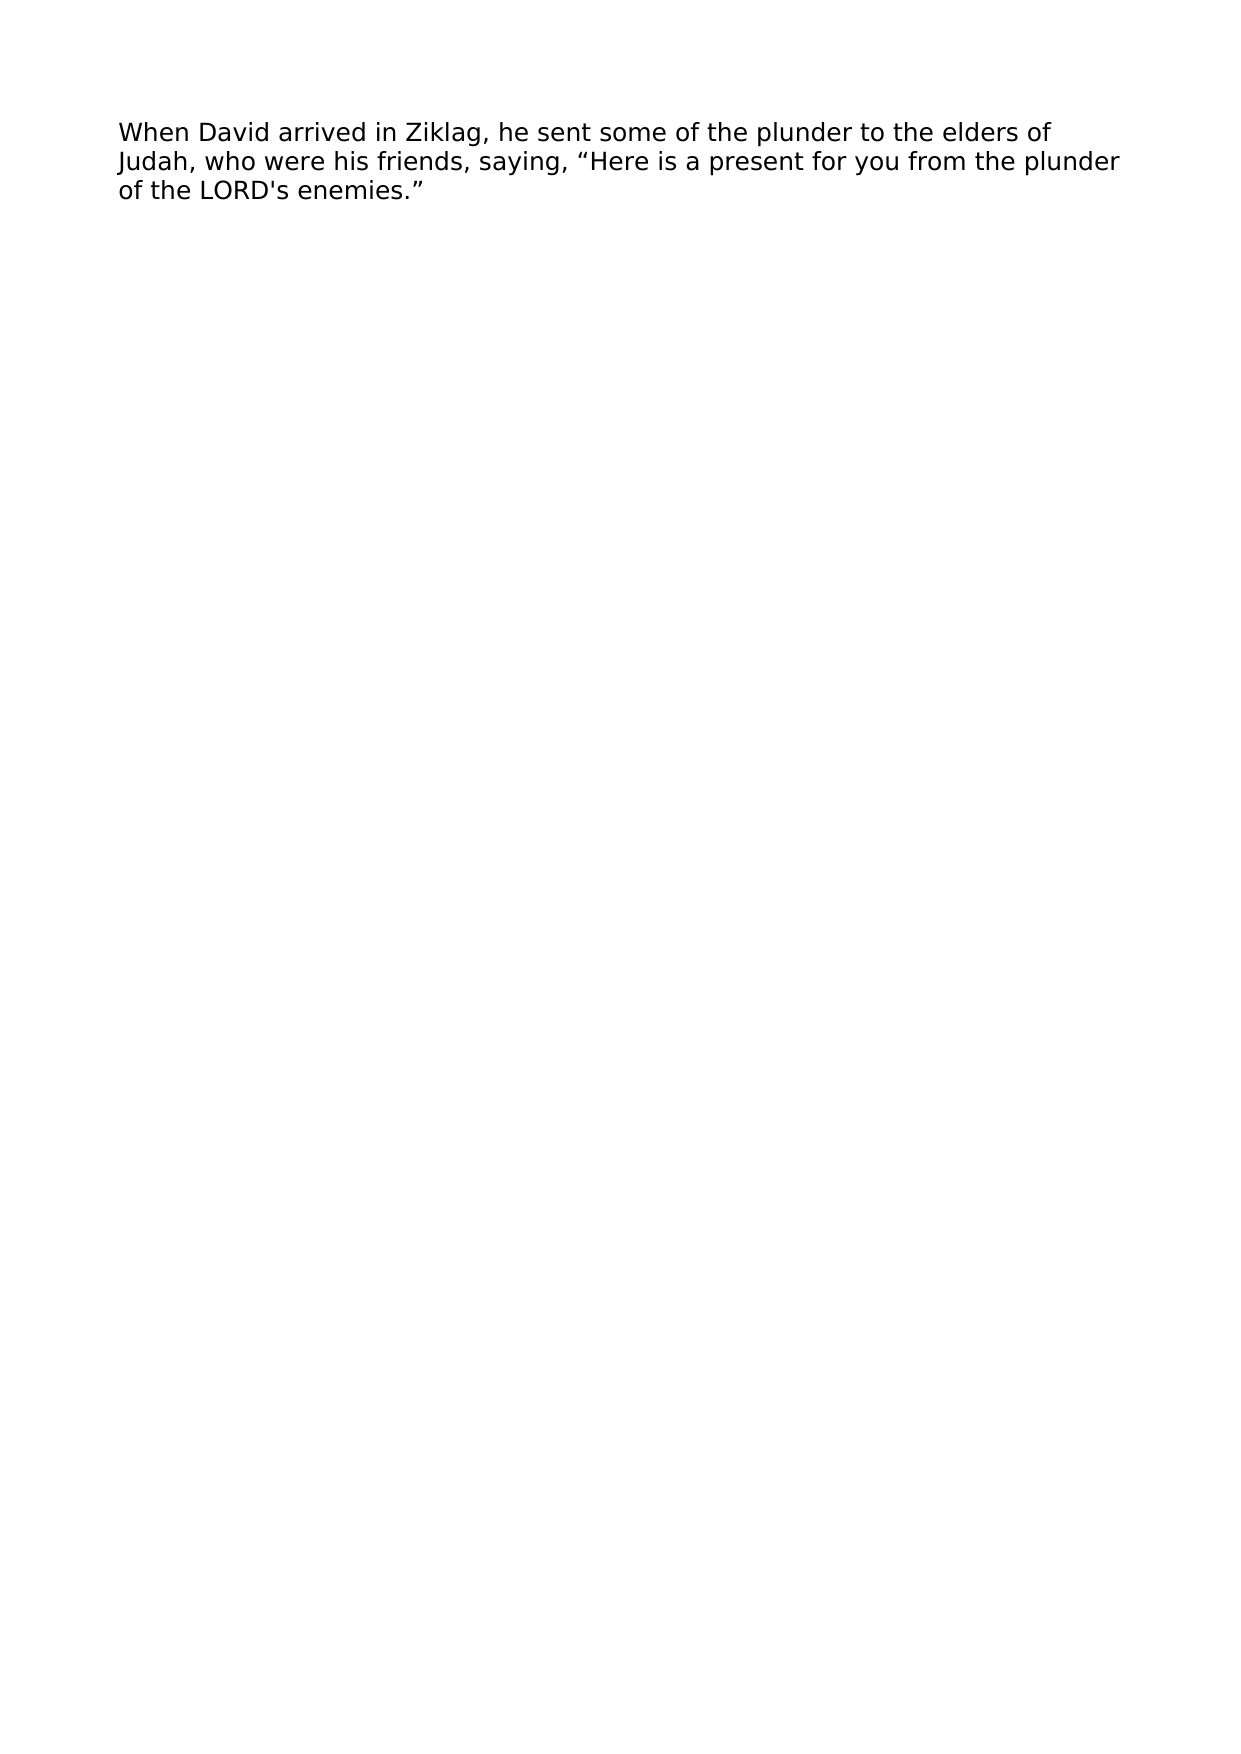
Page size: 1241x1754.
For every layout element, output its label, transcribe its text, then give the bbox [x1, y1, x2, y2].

text When David arrived in Ziklag, he sent some of the plunder to the elders of Judah, who were his friends, saying, “Here is a present for you from the plunder of the LORD's enemies.” [118, 118, 1122, 206]
